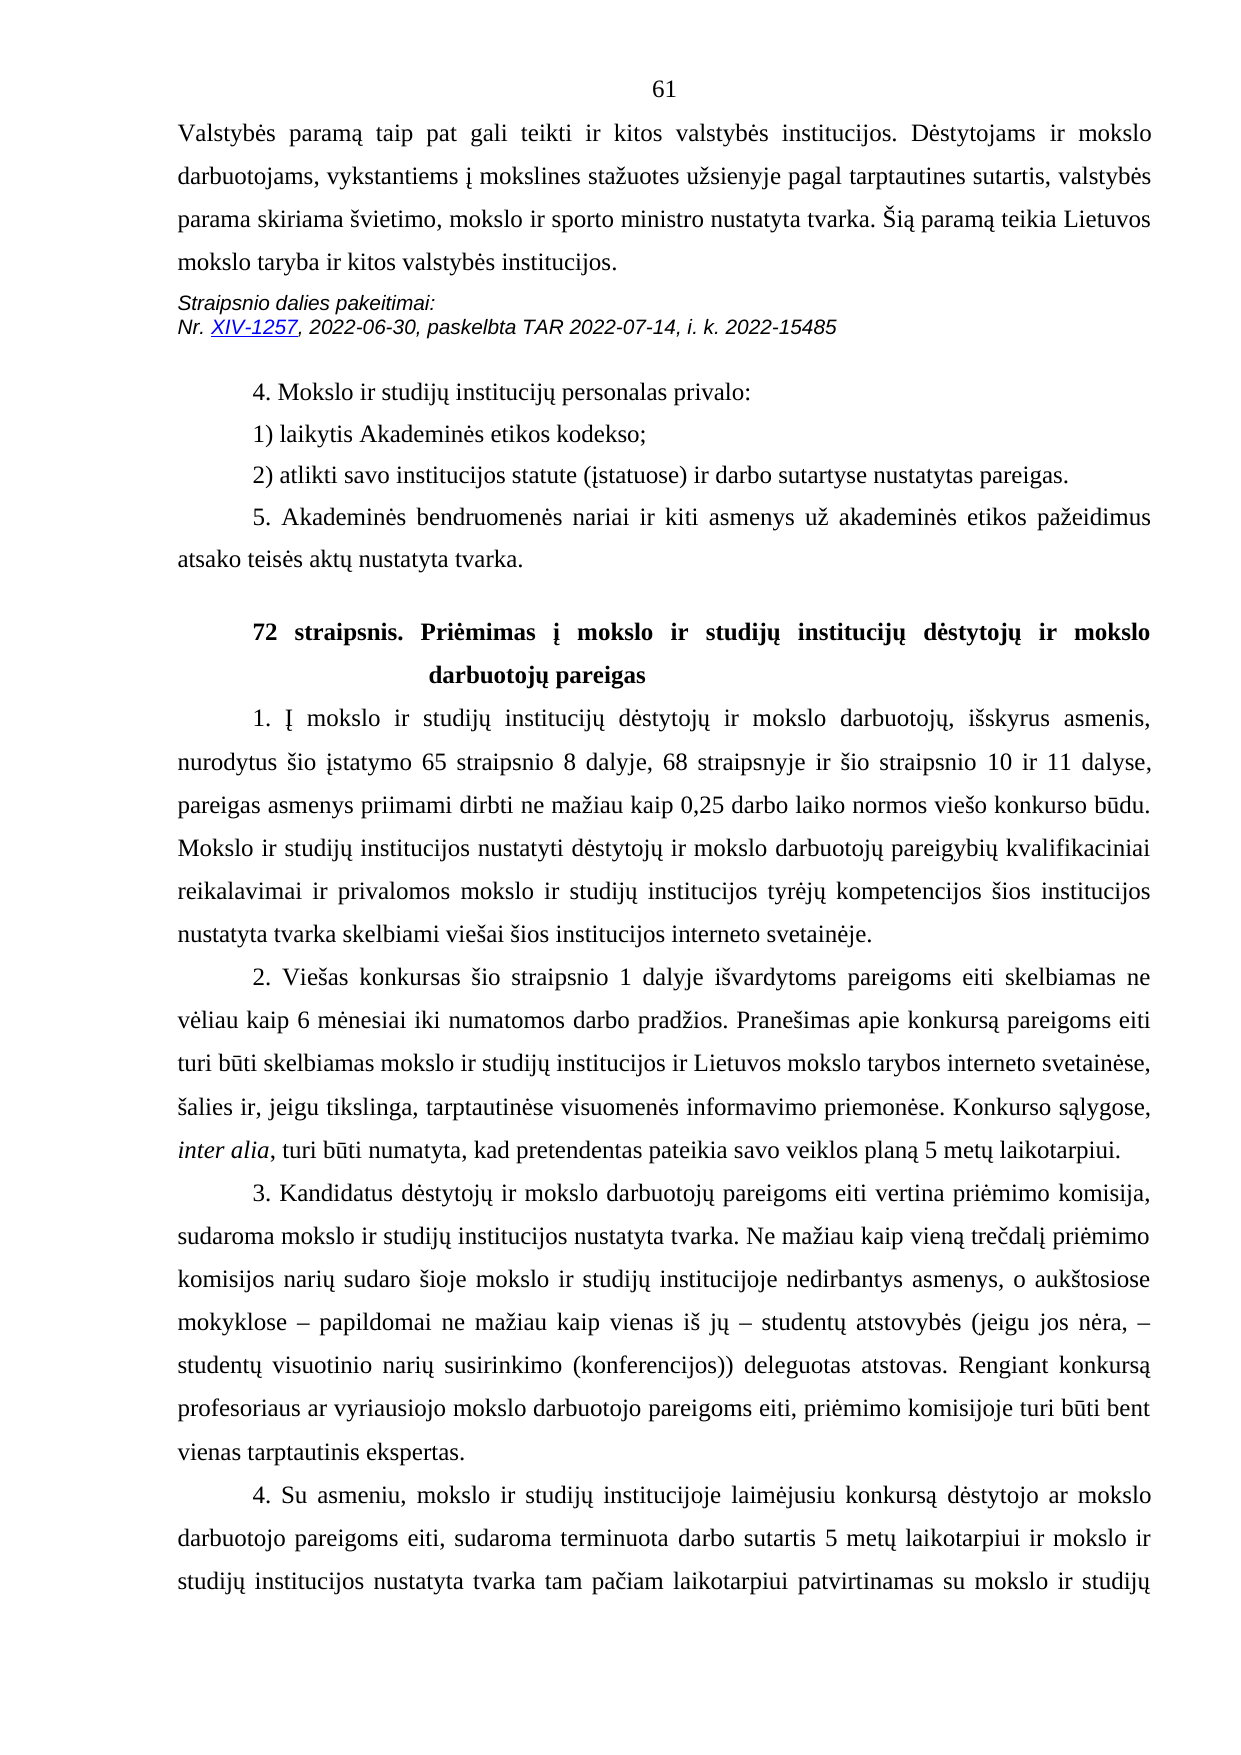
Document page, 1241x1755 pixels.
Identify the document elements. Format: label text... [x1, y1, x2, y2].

text 2) atlikti savo institucijos statute (įstatuose) ir darbo sutartyse nustatytas pareigas. [177, 451, 1152, 492]
text Nr. XIV-1257, 2022-06-30, paskelbta TAR 2022-07-14, i. k. 2022-15485 [177, 314, 1152, 338]
text 1) laikytis Akademinės etikos kodekso; [177, 409, 1152, 451]
text 5. Akademinės bendruomenės nariai ir kiti asmenys už akademinės etikos pažeidimus atsako teisės aktų nustatyta tvarka. [177, 492, 1152, 576]
text 4. Mokslo ir studijų institucijų personalas privalo: [177, 367, 1152, 409]
text Valstybės paramą taip pat gali teikti ir kitos valstybės institucijos. Dėstytojams ir mokslo darbuotojams, vykstantiems į mokslines stažuotes užsienyje pagal tarptautines sutartis, valstybės parama skiriama švietimo, mokslo ir sporto ministro nustatyta tvarka. Šią paramą teikia Lietuvos mokslo taryba ir kitos valstybės institucijos. [177, 118, 1152, 276]
text 2. Viešas konkursas šio straipsnio 1 dalyje išvardytoms pareigoms eiti skelbiamas ne vėliau kaip 6 mėnesiai iki numatomos darbo pradžios. Pranešimas apie konkursą pareigoms eiti turi būti skelbiamas mokslo ir studijų institucijos ir Lietuvos mokslo tarybos interneto svetainėse, šalies ir, jeigu tikslinga, tarptautinėse visuomenės informavimo priemonėse. Konkurso sąlygose, inter alia, turi būti numatyta, kad pretendentas pateikia savo veiklos planą 5 metų laikotarpiui. [177, 962, 1152, 1163]
text 3. Kandidatus dėstytojų ir mokslo darbuotojų pareigoms eiti vertina priėmimo komisija, sudaroma mokslo ir studijų institucijos nustatyta tvarka. Ne mažiau kaip vieną trečdalį priėmimo komisijos narių sudaro šioje mokslo ir studijų institucijoje nedirbantys asmenys, o aukštosiose mokyklose – papildomai ne mažiau kaip vienas iš jų – studentų atstovybės (jeigu jos nėra, – studentų visuotinio narių susirinkimo (konferencijos)) deleguotas atstovas. Rengiant konkursą profesoriaus ar vyriausiojo mokslo darbuotojo pareigoms eiti, priėmimo komisijoje turi būti bent vienas tarptautinis ekspertas. [177, 1178, 1152, 1465]
text 72 straipsnis. Priėmimas į mokslo ir studijų institucijų dėstytojų ir mokslo darbuotojų pareigas [252, 617, 1152, 689]
text Straipsnio dalies pakeitimai: [177, 291, 1152, 314]
text 1. Į mokslo ir studijų institucijų dėstytojų ir mokslo darbuotojų, išskyrus asmenis, nurodytus šio įstatymo 65 straipsnio 8 dalyje, 68 straipsnyje ir šio straipsnio 10 ir 11 dalyse, pareigas asmenys priimami dirbti ne mažiau kaip 0,25 darbo laiko normos viešo konkurso būdu. Mokslo ir studijų institucijos nustatyti dėstytojų ir mokslo darbuotojų pareigybių kvalifikaciniai reikalavimai ir privalomos mokslo ir studijų institucijos tyrėjų kompetencijos šios institucijos nustatyta tvarka skelbiami viešai šios institucijos interneto svetainėje. [177, 703, 1152, 948]
text 4. Su asmeniu, mokslo ir studijų institucijoje laimėjusiu konkursą dėstytojo ar mokslo darbuotojo pareigoms eiti, sudaroma terminuota darbo sutartis 5 metų laikotarpiui ir mokslo ir studijų institucijos nustatyta tvarka tam pačiam laikotarpiui patvirtinamas su mokslo ir studijų [177, 1480, 1152, 1595]
